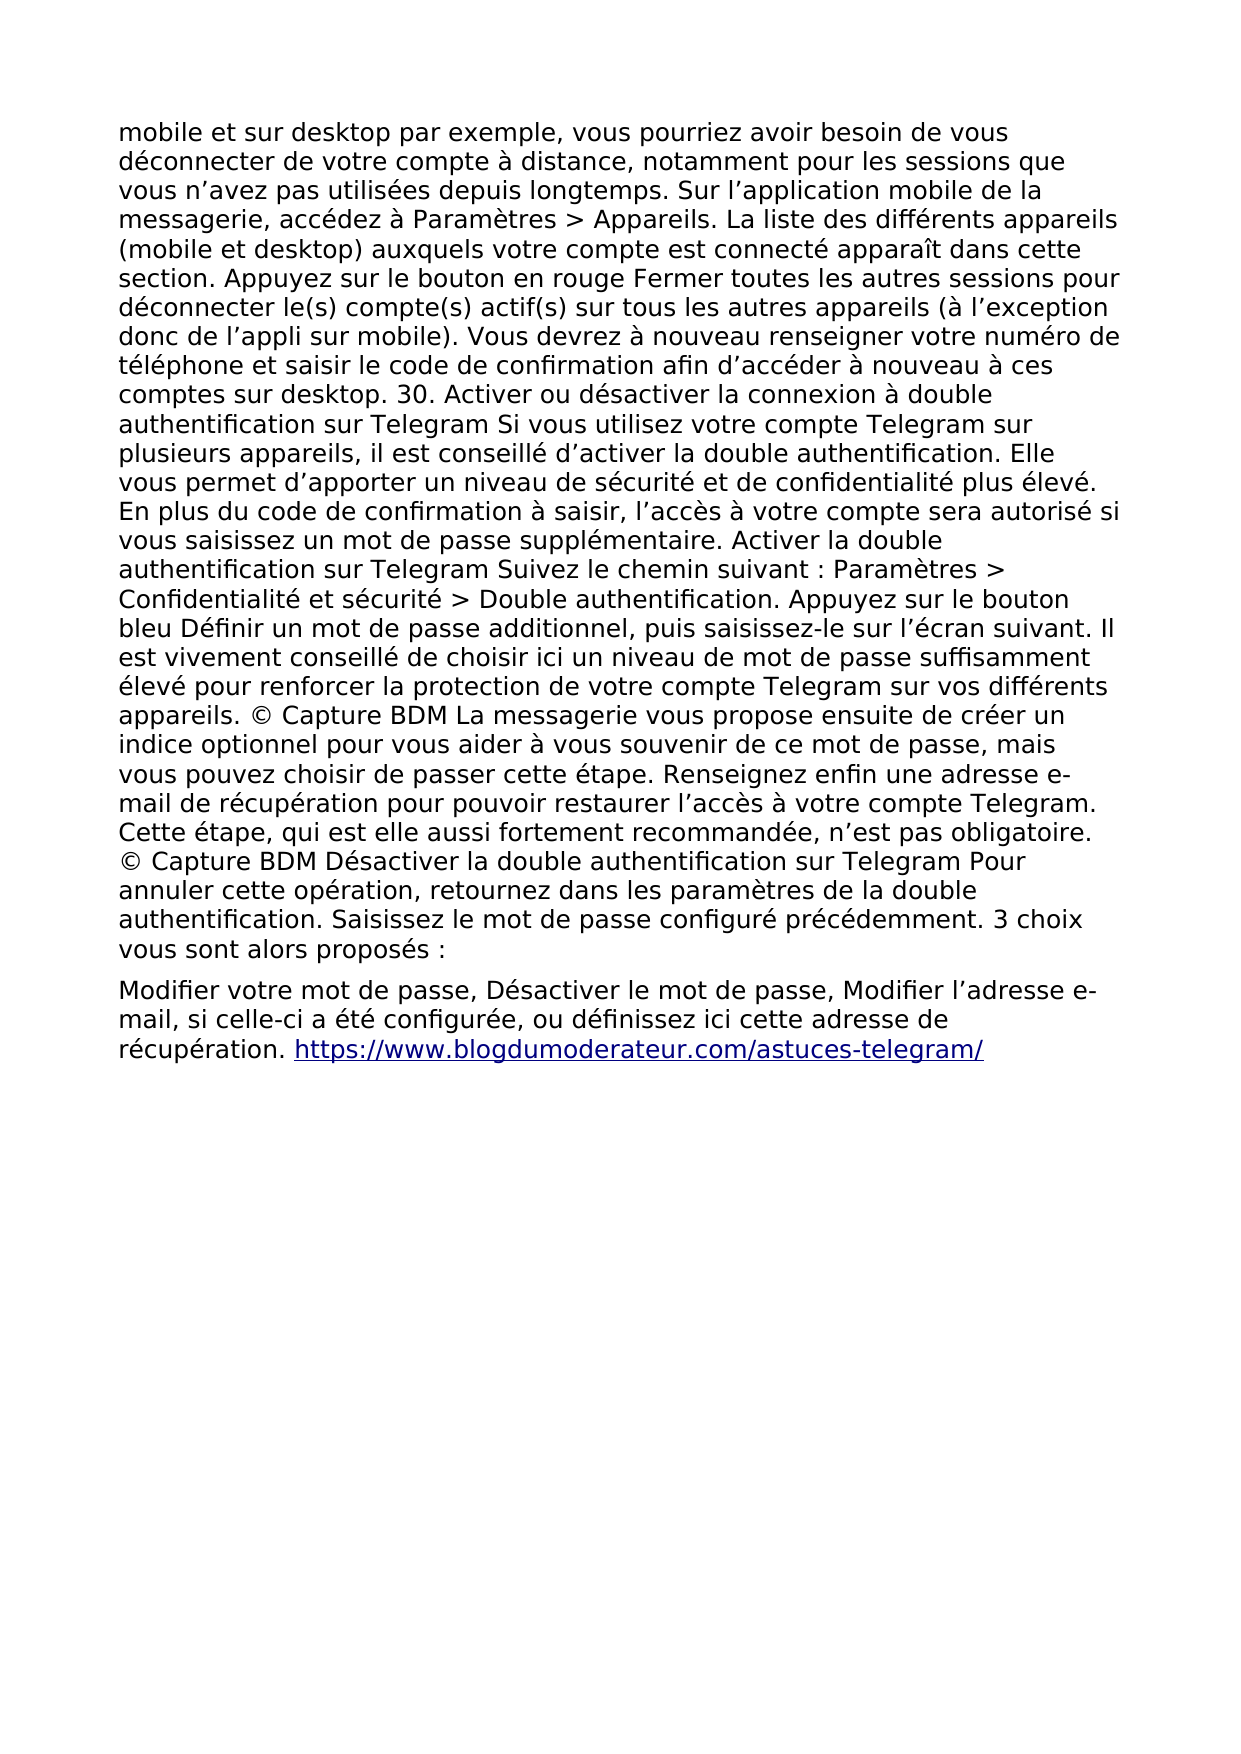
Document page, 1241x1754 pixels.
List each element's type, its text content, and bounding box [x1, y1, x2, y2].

text Modifier votre mot de passe, Désactiver le mot de passe, Modifier l’adresse e-mail, si celle-ci a été configurée, ou définissez ici cette adresse de récupération. https://www.blogdumoderateur.com/astuces-telegram/ [118, 976, 1122, 1064]
text mobile et sur desktop par exemple, vous pourriez avoir besoin de vous déconnecter de votre compte à distance, notamment pour les sessions que vous n’avez pas utilisées depuis longtemps. Sur l’application mobile de la messagerie, accédez à Paramètres > Appareils. La liste des différents appareils (mobile et desktop) auxquels votre compte est connecté apparaît dans cette section. Appuyez sur le bouton en rouge Fermer toutes les autres sessions pour déconnecter le(s) compte(s) actif(s) sur tous les autres appareils (à l’exception donc de l’appli sur mobile). Vous devrez à nouveau renseigner votre numéro de téléphone et saisir le code de confirmation afin d’accéder à nouveau à ces comptes sur desktop. 30. Activer ou désactiver la connexion à double authentification sur Telegram Si vous utilisez votre compte Telegram sur plusieurs appareils, il est conseillé d’activer la double authentification. Elle vous permet d’apporter un niveau de sécurité et de confidentialité plus élevé. En plus du code de confirmation à saisir, l’accès à votre compte sera autorisé si vous saisissez un mot de passe supplémentaire. Activer la double authentification sur Telegram Suivez le chemin suivant : Paramètres > Confidentialité et sécurité > Double authentification. Appuyez sur le bouton bleu Définir un mot de passe additionnel, puis saisissez-le sur l’écran suivant. Il est vivement conseillé de choisir ici un niveau de mot de passe suffisamment élevé pour renforcer la protection de votre compte Telegram sur vos différents appareils. © Capture BDM La messagerie vous propose ensuite de créer un indice optionnel pour vous aider à vous souvenir de ce mot de passe, mais vous pouvez choisir de passer cette étape. Renseignez enfin une adresse e-mail de récupération pour pouvoir restaurer l’accès à votre compte Telegram. Cette étape, qui est elle aussi fortement recommandée, n’est pas obligatoire. © Capture BDM Désactiver la double authentification sur Telegram Pour annuler cette opération, retournez dans les paramètres de la double authentification. Saisissez le mot de passe configuré précédemment. 3 choix vous sont alors proposés : [118, 118, 1122, 964]
